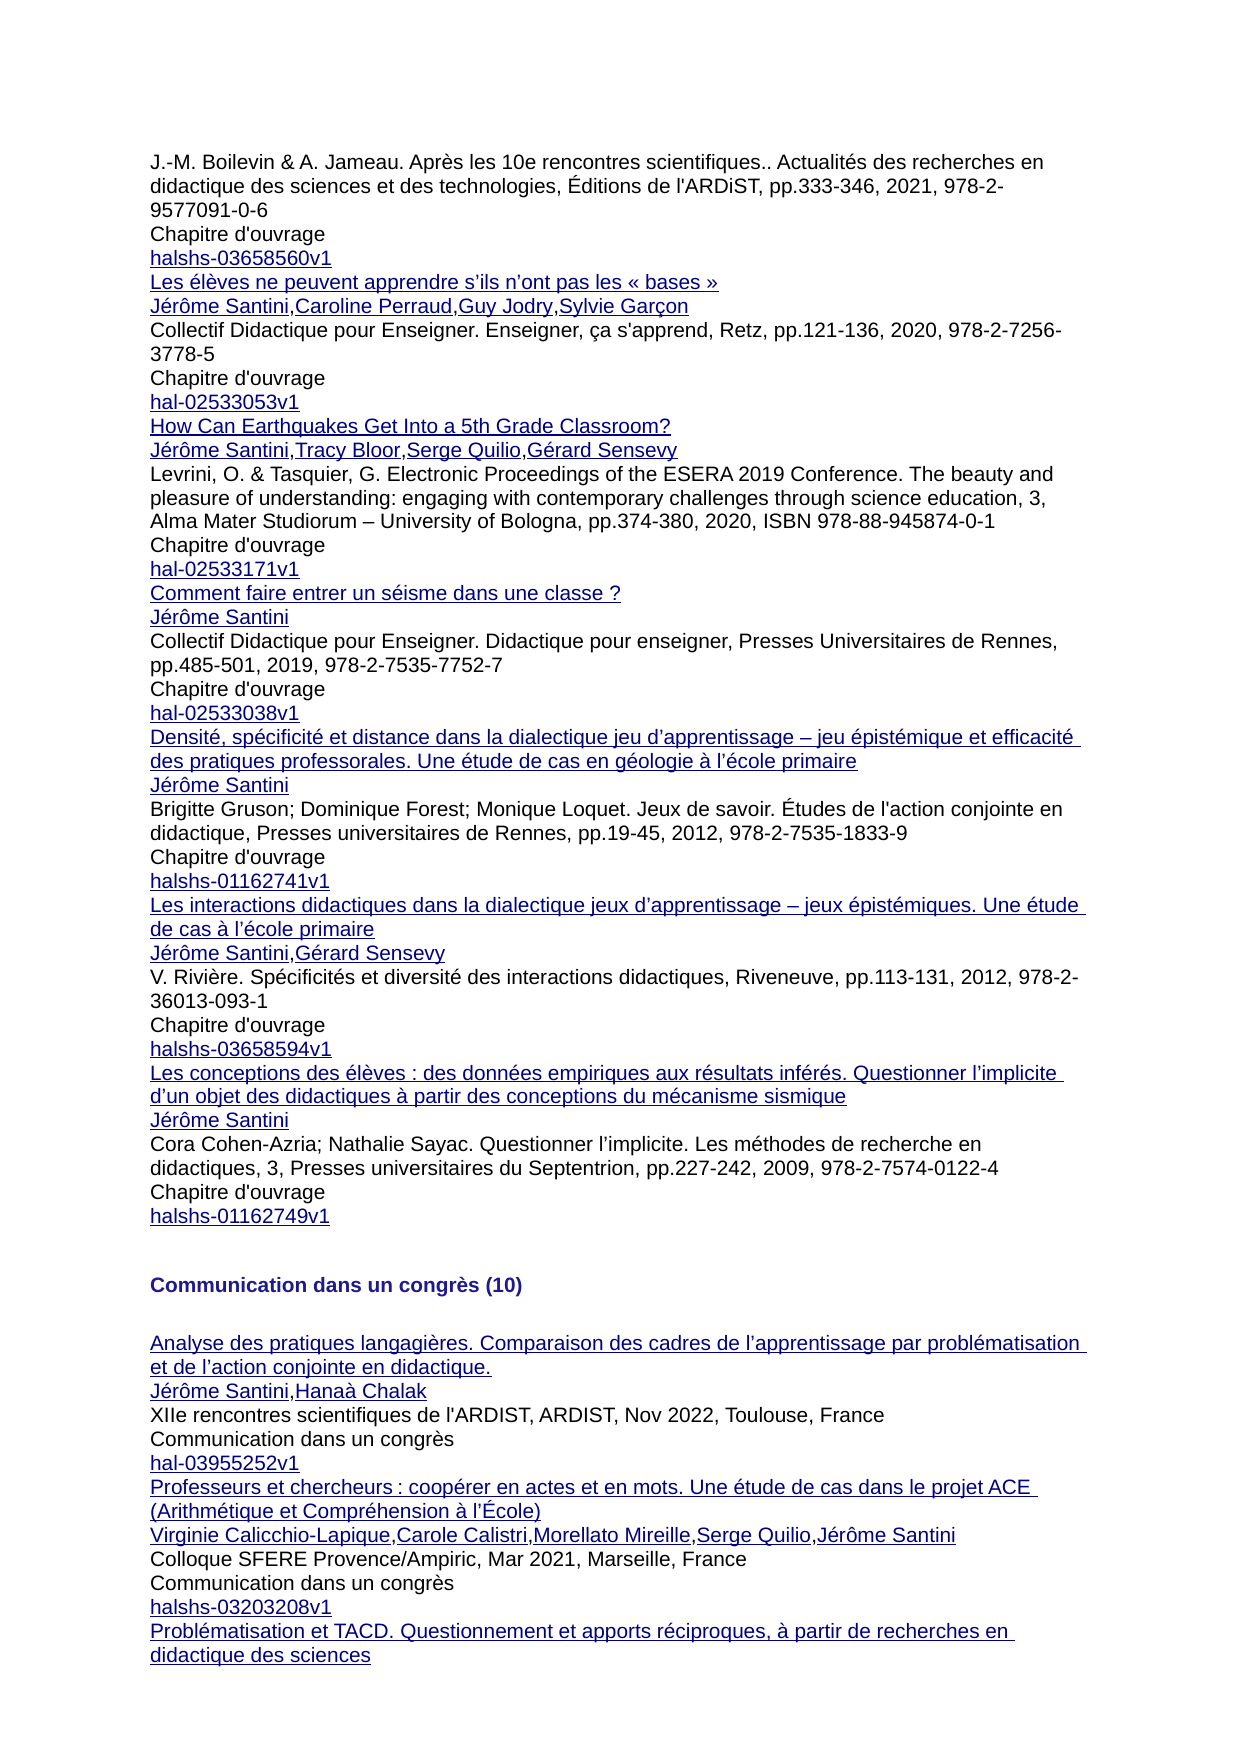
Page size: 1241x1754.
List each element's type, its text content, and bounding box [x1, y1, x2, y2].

table_cell Les conceptions des élèves : des données empiriques aux résultats inférés. Questionner l’implicite d’un objet des didactiques à partir des conceptions du mécanisme sismique Jérôme Santini Cora Cohen-Azria; Nathalie Sayac. Questionner l’implicite. Les méthodes de recherche en didactiques, 3, Presses universitaires du Septentrion, pp.227-242, 2009, 978-2-7574-0122-4 Chapitre d'ouvrage halshs-01162749v1 [150, 1060, 1090, 1228]
table_cell Les élèves ne peuvent apprendre s’ils n’ont pas les « bases » Jérôme Santini,Caroline Perraud,Guy Jodry,Sylvie Garçon Collectif Didactique pour Enseigner. Enseigner, ça s'apprend, Retz, pp.121-136, 2020, 978-2-7256-3778-5 Chapitre d'ouvrage hal-02533053v1 [150, 270, 1090, 413]
table_cell Densité, spécificité et distance dans la dialectique jeu d’apprentissage – jeu épistémique et efficacité des pratiques professorales. Une étude de cas en géologie à l’école primaire Jérôme Santini Brigitte Gruson; Dominique Forest; Monique Loquet. Jeux de savoir. Études de l'action conjointe en didactique, Presses universitaires de Rennes, pp.19-45, 2012, 978-2-7535-1833-9 Chapitre d'ouvrage halshs-01162741v1 [150, 725, 1090, 893]
subtitle Communication dans un congrès (10) [150, 1273, 1090, 1297]
table_header Analyse des pratiques langagières. Comparaison des cadres de l’apprentissage par problématisation et de l’action conjointe en didactique. Jérôme Santini,Hanaà Chalak XIIe rencontres scientifiques de l'ARDIST, ARDIST, Nov 2022, Toulouse, France Communication dans un congrès hal-03955252v1 [150, 1331, 1090, 1475]
table_cell Comment faire entrer un séisme dans une classe ? Jérôme Santini Collectif Didactique pour Enseigner. Didactique pour enseigner, Presses Universitaires de Rennes, pp.485-501, 2019, 978-2-7535-7752-7 Chapitre d'ouvrage hal-02533038v1 [150, 581, 1090, 725]
table_cell Professeurs et chercheurs : coopérer en actes et en mots. Une étude de cas dans le projet ACE (Arithmétique et Compréhension à l’École) Virginie Calicchio-Lapique,Carole Calistri,Morellato Mireille,Serge Quilio,Jérôme Santini Colloque SFERE Provence/Ampiric, Mar 2021, Marseille, France Communication dans un congrès halshs-03203208v1 [150, 1475, 1090, 1619]
table_cell J.-M. Boilevin & A. Jameau. Après les 10e rencontres scientifiques.. Actualités des recherches en didactique des sciences et des technologies, Éditions de l'ARDiST, pp.333-346, 2021, 978-2-9577091-0-6 Chapitre d'ouvrage halshs-03658560v1 [150, 150, 1090, 270]
table_cell Les interactions didactiques dans la dialectique jeux d’apprentissage – jeux épistémiques. Une étude de cas à l’école primaire Jérôme Santini,Gérard Sensevy V. Rivière. Spécificités et diversité des interactions didactiques, Riveneuve, pp.113-131, 2012, 978-2-36013-093-1 Chapitre d'ouvrage halshs-03658594v1 [150, 893, 1090, 1060]
table_cell How Can Earthquakes Get Into a 5th Grade Classroom? Jérôme Santini,Tracy Bloor,Serge Quilio,Gérard Sensevy Levrini, O. & Tasquier, G. Electronic Proceedings of the ESERA 2019 Conference. The beauty and pleasure of understanding: engaging with contemporary challenges through science education, 3, Alma Mater Studiorum – University of Bologna, pp.374-380, 2020, ISBN 978-88-945874-0-1 Chapitre d'ouvrage hal-02533171v1 [150, 414, 1090, 581]
table_cell Problématisation et TACD. Questionnement et apports réciproques, à partir de recherches en didactique des sciences [150, 1619, 1090, 1667]
